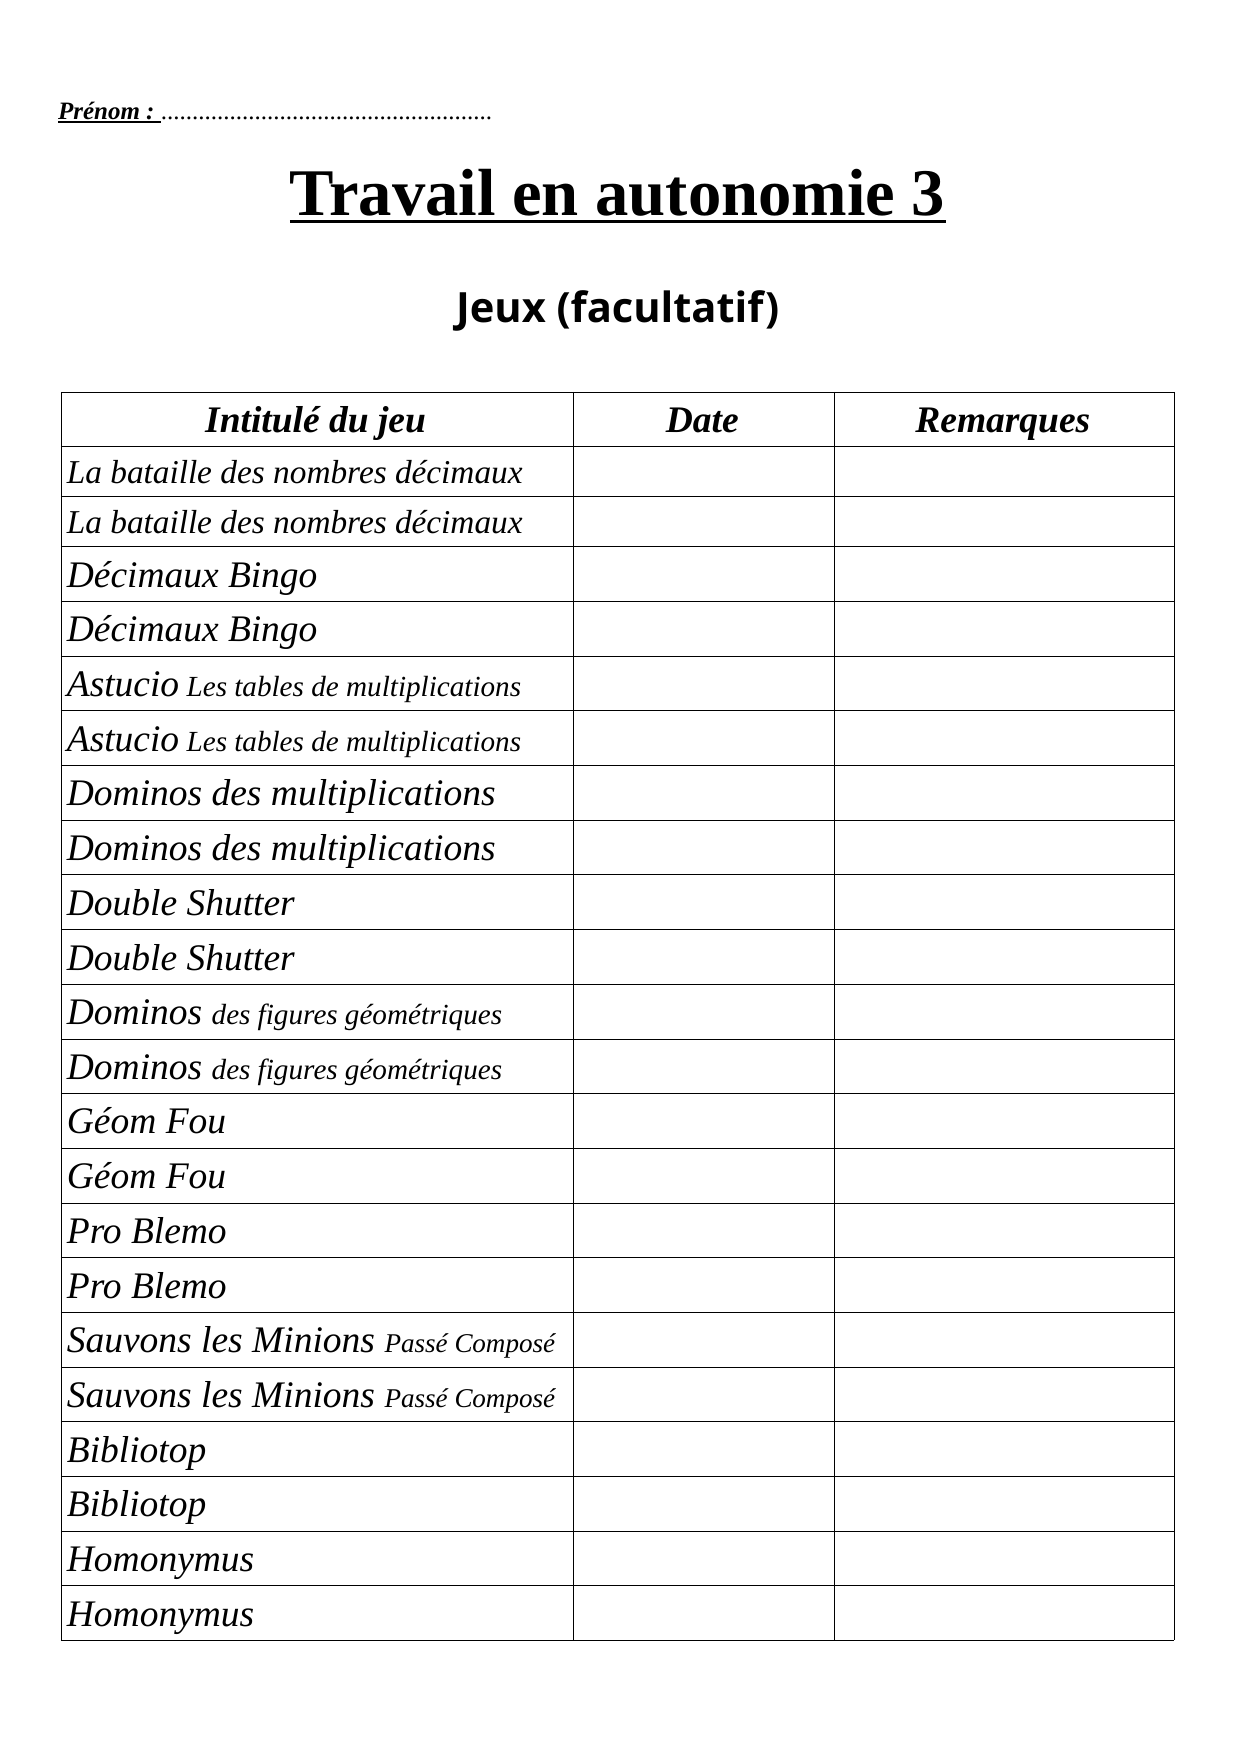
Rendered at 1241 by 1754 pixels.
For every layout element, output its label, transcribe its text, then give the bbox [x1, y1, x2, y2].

table_header Date [574, 393, 834, 446]
table_cell Dominos des figures géométriques [62, 1040, 573, 1093]
table_cell [835, 657, 1174, 710]
table_cell Géom Fou [62, 1094, 573, 1148]
table_cell [835, 1204, 1174, 1257]
table_cell Décimaux Bingo [62, 547, 573, 601]
table_cell [574, 1532, 834, 1585]
table_cell [574, 1313, 834, 1367]
table_cell [574, 447, 834, 496]
table_cell La bataille des nombres décimaux [62, 447, 573, 496]
table_cell [574, 821, 834, 874]
table_cell [835, 930, 1174, 984]
table_cell [835, 1258, 1174, 1312]
table_cell [574, 711, 834, 765]
table_cell Homonymus [62, 1532, 573, 1585]
table_cell Sauvons les Minions Passé Composé [62, 1313, 573, 1367]
table_cell Bibliotop [62, 1477, 573, 1531]
table_cell [835, 602, 1174, 656]
table_cell [835, 1422, 1174, 1476]
table_cell Dominos des multiplications [62, 766, 573, 820]
table_cell Homonymus [62, 1586, 573, 1640]
table_cell [574, 930, 834, 984]
table_cell [835, 1477, 1174, 1531]
table_cell [574, 602, 834, 656]
table_cell [574, 985, 834, 1038]
table_cell [574, 1422, 834, 1476]
table_cell Astucio Les tables de multiplications [62, 711, 573, 765]
table_cell Pro Blemo [62, 1258, 573, 1312]
table_header Remarques [835, 393, 1174, 446]
table_cell [835, 1532, 1174, 1585]
table_cell [574, 1258, 834, 1312]
table_cell Décimaux Bingo [62, 602, 573, 656]
table_cell [835, 985, 1174, 1038]
table_cell Dominos des figures géométriques [62, 985, 573, 1038]
table_cell [835, 1149, 1174, 1202]
table_cell [574, 875, 834, 929]
table_cell [835, 1586, 1174, 1640]
table_cell [835, 547, 1174, 601]
table_cell [835, 875, 1174, 929]
table_cell Double Shutter [62, 930, 573, 984]
table_cell La bataille des nombres décimaux [62, 497, 573, 546]
table_header Intitulé du jeu [62, 393, 573, 446]
table_cell [574, 1477, 834, 1531]
table_cell Pro Blemo [62, 1204, 573, 1257]
table_cell [835, 447, 1174, 496]
table_cell Sauvons les Minions Passé Composé [62, 1368, 573, 1421]
table_cell [574, 766, 834, 820]
table_cell Bibliotop [62, 1422, 573, 1476]
table_cell [574, 1094, 834, 1148]
table_cell Double Shutter [62, 875, 573, 929]
table_cell [835, 711, 1174, 765]
table_cell [574, 1204, 834, 1257]
table_cell Dominos des multiplications [62, 821, 573, 874]
table_cell [835, 1313, 1174, 1367]
table_cell [574, 497, 834, 546]
table_cell [835, 1040, 1174, 1093]
table_cell [835, 766, 1174, 820]
table_cell [574, 547, 834, 601]
table_cell [835, 1094, 1174, 1148]
text Jeux (facultatif) [58, 278, 1177, 335]
table_cell [574, 1040, 834, 1093]
table_cell Géom Fou [62, 1149, 573, 1202]
text Prénom : ..................................................... [58, 96, 1177, 125]
table_cell [574, 1586, 834, 1640]
table_cell [835, 497, 1174, 546]
text Travail en autonomie 3 [58, 154, 1177, 230]
table_cell [574, 1149, 834, 1202]
table_cell [574, 657, 834, 710]
table_cell [574, 1368, 834, 1421]
table_cell [835, 821, 1174, 874]
table_cell [835, 1368, 1174, 1421]
table_cell Astucio Les tables de multiplications [62, 657, 573, 710]
